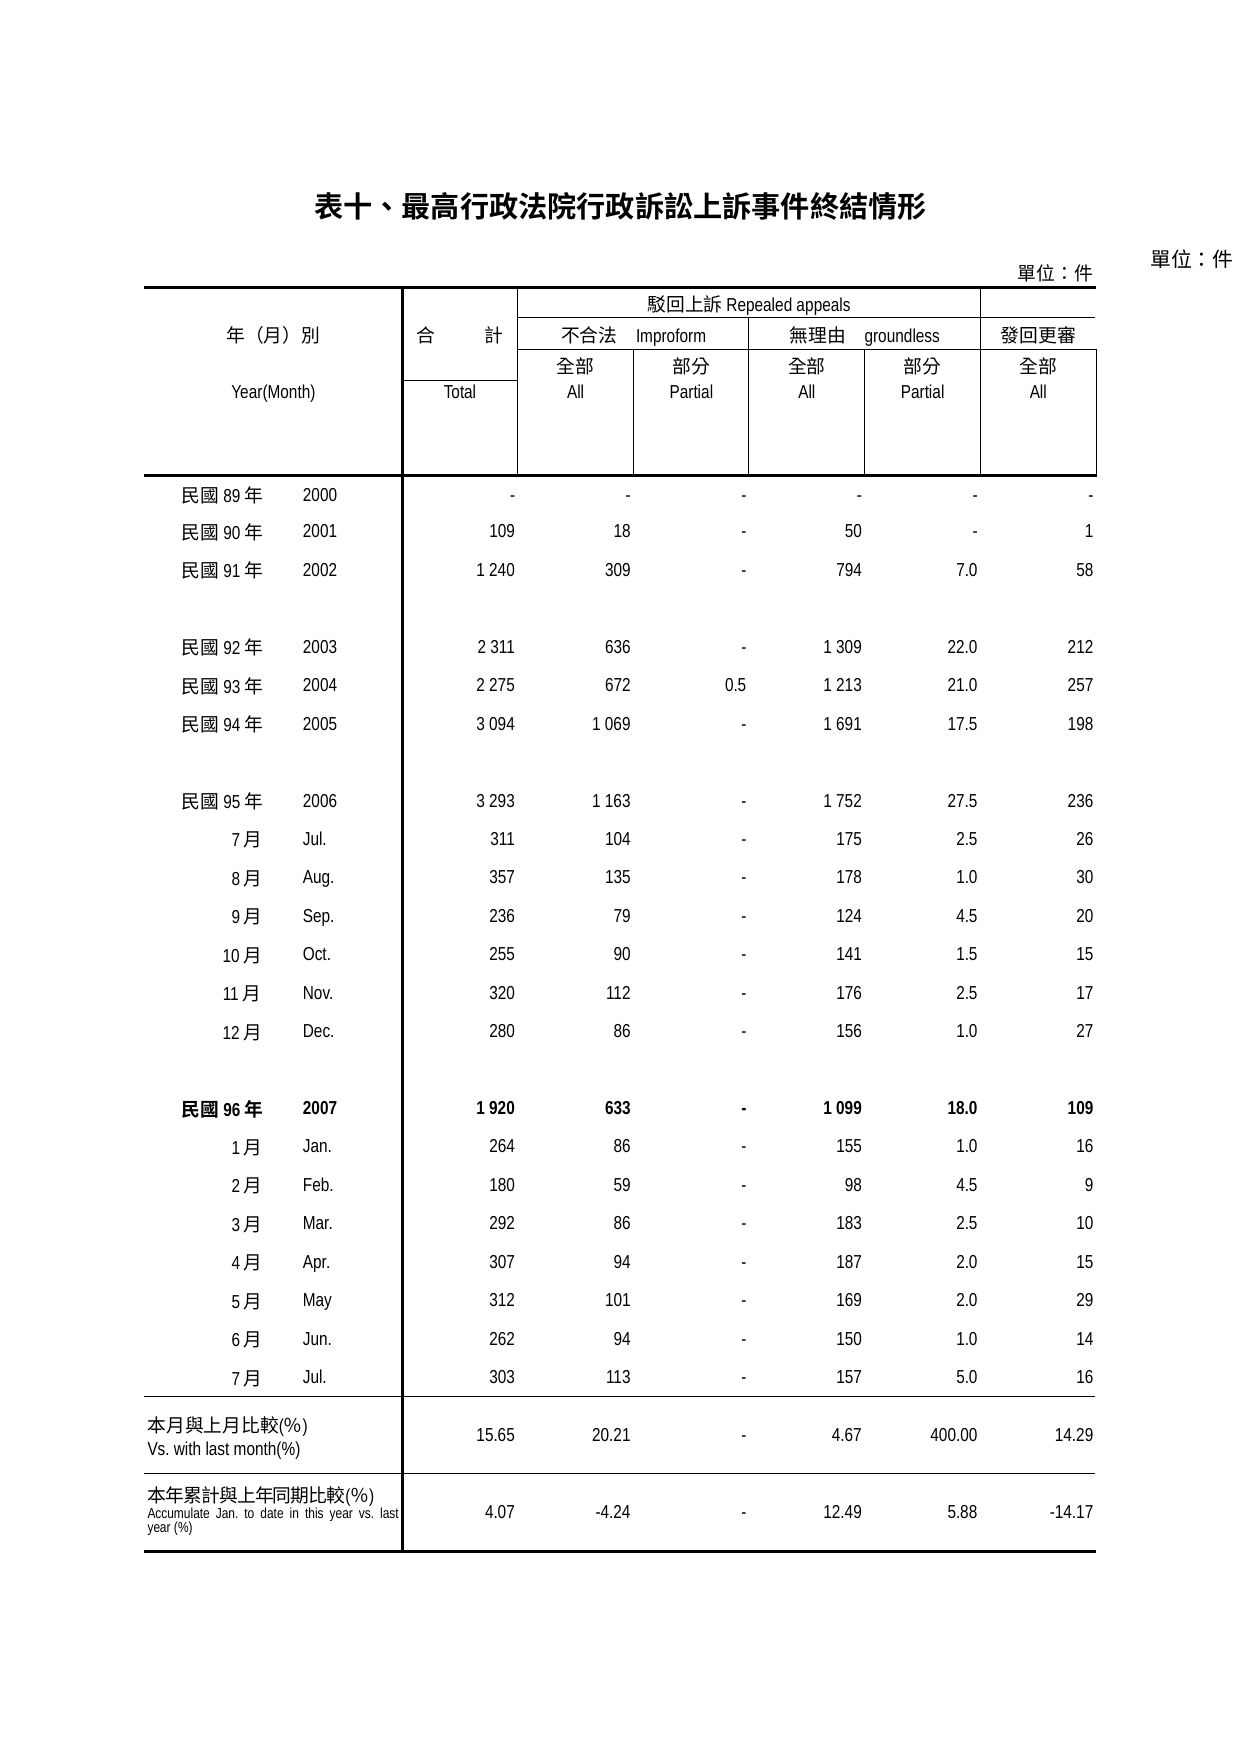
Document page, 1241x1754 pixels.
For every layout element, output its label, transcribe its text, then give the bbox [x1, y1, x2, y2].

table_cell 794 [749, 550, 864, 589]
table_cell [404, 1050, 518, 1088]
text [1150, 235, 1240, 243]
table_cell 198 [980, 704, 1096, 743]
table_cell 7月 [144, 820, 300, 858]
table_cell [749, 589, 864, 627]
table_cell 15 [980, 1242, 1096, 1281]
table_cell 262 [404, 1319, 518, 1358]
table_cell 2.0 [865, 1281, 980, 1319]
table_cell - [633, 477, 749, 512]
table_cell 10月 [144, 935, 300, 973]
table_cell 255 [404, 935, 518, 973]
table_cell 15.65 [404, 1397, 518, 1473]
table_cell - [633, 1012, 749, 1050]
table_cell Jun. [300, 1319, 401, 1358]
table_cell 17 [980, 973, 1096, 1012]
table_cell Partial [865, 380, 980, 473]
table_cell 633 [518, 1089, 633, 1127]
table_cell [518, 743, 633, 781]
table_cell - [633, 1204, 749, 1242]
table_cell 2001 [300, 512, 401, 550]
table_cell 2.5 [865, 820, 980, 858]
table_cell 11月 [144, 973, 300, 1012]
table_cell 2003 [300, 627, 401, 666]
table_cell 22.0 [865, 627, 980, 666]
table_cell 178 [749, 858, 864, 896]
table_cell -14.17 [980, 1473, 1096, 1549]
table_cell 5月 [144, 1281, 300, 1319]
table_cell 民國 93年 [144, 666, 300, 704]
table_cell 10 [980, 1204, 1096, 1242]
table_cell 5.88 [865, 1474, 980, 1549]
table_cell 292 [404, 1204, 518, 1242]
table_cell 309 [518, 550, 633, 589]
table_cell Jan. [300, 1127, 401, 1165]
table_cell 1.5 [865, 935, 980, 973]
table_cell 109 [980, 1089, 1096, 1127]
table_cell 2005 [300, 704, 401, 743]
table_cell [865, 743, 980, 781]
table_cell [980, 589, 1096, 627]
table_cell 9月 [144, 896, 300, 935]
table_cell 183 [749, 1204, 864, 1242]
table_cell 1月 [144, 1127, 300, 1165]
table_cell 5.0 [865, 1358, 980, 1396]
table_cell 86 [518, 1204, 633, 1242]
table_cell 2 275 [404, 666, 518, 704]
table_cell 民國 94年 [144, 704, 300, 743]
table_cell 26 [980, 820, 1096, 858]
table_cell 156 [749, 1012, 864, 1050]
table_cell 2.5 [865, 973, 980, 1012]
table_cell 175 [749, 820, 864, 858]
table_cell [633, 589, 749, 627]
table_cell 1 240 [404, 550, 518, 589]
table_cell 12.49 [749, 1474, 864, 1549]
table_cell Nov. [300, 973, 401, 1012]
table_cell Sep. [300, 896, 401, 935]
table_cell [300, 1050, 401, 1088]
table_cell - [865, 512, 980, 550]
table_cell 27.5 [865, 781, 980, 819]
table_cell 4.67 [749, 1397, 864, 1473]
table_cell 236 [980, 781, 1096, 819]
table_cell - [404, 477, 518, 512]
table_cell [749, 743, 864, 781]
table_cell Oct. [300, 935, 401, 973]
table_cell 112 [518, 973, 633, 1012]
table_header 駁回上訴Repealed appeals [518, 289, 980, 317]
table_cell 2007 [300, 1089, 401, 1127]
table_cell - [633, 550, 749, 589]
table_cell [633, 1050, 749, 1088]
table_cell [518, 1050, 633, 1088]
table_cell 1 213 [749, 666, 864, 704]
table_cell Total [404, 381, 517, 473]
table_cell [300, 589, 401, 627]
table_cell [144, 589, 300, 627]
table_cell - [633, 781, 749, 819]
table_cell 6月 [144, 1319, 300, 1358]
table_cell 320 [404, 973, 518, 1012]
table_cell - [633, 1242, 749, 1281]
table_cell 400.00 [865, 1397, 980, 1473]
table_cell 16 [980, 1127, 1096, 1165]
table_cell 18 [518, 512, 633, 550]
table_cell 212 [980, 627, 1096, 666]
table_cell 98 [749, 1165, 864, 1204]
table_cell 86 [518, 1127, 633, 1165]
table_cell - [865, 477, 980, 512]
table_cell - [633, 627, 749, 666]
table_cell [144, 1050, 300, 1088]
table_cell Partial [634, 380, 748, 473]
table_cell 3月 [144, 1204, 300, 1242]
table_cell 2004 [300, 666, 401, 704]
table_cell 672 [518, 666, 633, 704]
table_cell 113 [518, 1358, 633, 1396]
table_cell All [981, 380, 1096, 473]
table_cell 全部 [981, 350, 1096, 380]
table_header 合計 [404, 289, 517, 380]
table_cell 7月 [144, 1358, 300, 1396]
table_cell 9 [980, 1165, 1096, 1204]
table_cell [865, 589, 980, 627]
table_cell 94 [518, 1319, 633, 1358]
table_cell 16 [980, 1358, 1096, 1396]
table_cell - [633, 858, 749, 896]
table_cell [980, 743, 1096, 781]
table_cell [518, 589, 633, 627]
table_cell 民國 95年 [144, 781, 300, 819]
table_cell 民國 96年 [144, 1089, 300, 1127]
table_cell All [749, 380, 864, 473]
table_cell 30 [980, 858, 1096, 896]
table_cell 264 [404, 1127, 518, 1165]
table_cell 3 293 [404, 781, 518, 819]
table_cell - [633, 704, 749, 743]
table_cell 4月 [144, 1242, 300, 1281]
table_cell [980, 1050, 1096, 1088]
table_cell 636 [518, 627, 633, 666]
table_cell - [633, 820, 749, 858]
table_cell [633, 743, 749, 781]
table_cell 187 [749, 1242, 864, 1281]
table_header 年（月）別 [144, 289, 401, 380]
table_cell - [633, 1089, 749, 1127]
table_cell 1 691 [749, 704, 864, 743]
table_cell 79 [518, 896, 633, 935]
table_cell Apr. [300, 1242, 401, 1281]
table_cell 發回更審 [981, 317, 1096, 348]
table_cell 1.0 [865, 1012, 980, 1050]
table_cell 14 [980, 1319, 1096, 1358]
table_cell 94 [518, 1242, 633, 1281]
table_cell 90 [518, 935, 633, 973]
table_cell 本月與上月比較(％) Vs. with last month(%) [144, 1397, 401, 1473]
table_cell 3 094 [404, 704, 518, 743]
table_cell - [518, 477, 633, 512]
table_cell - [633, 1281, 749, 1319]
table_cell 20.21 [518, 1397, 633, 1473]
table_cell 17.5 [865, 704, 980, 743]
table_cell 14.29 [980, 1396, 1096, 1473]
table_cell - [633, 512, 749, 550]
table_cell 176 [749, 973, 864, 1012]
table_cell 1 069 [518, 704, 633, 743]
table_cell 1 163 [518, 781, 633, 819]
table_cell 不合法 Improform [518, 318, 748, 348]
table_cell - [633, 935, 749, 973]
table_cell 280 [404, 1012, 518, 1050]
table_cell [404, 589, 518, 627]
table_cell Aug. [300, 858, 401, 896]
table_cell 4.5 [865, 1165, 980, 1204]
table_cell 307 [404, 1242, 518, 1281]
table_cell 全部 [749, 350, 864, 380]
table_cell 1 920 [404, 1089, 518, 1127]
table_cell 141 [749, 935, 864, 973]
table_cell 1 309 [749, 627, 864, 666]
table_cell - [633, 896, 749, 935]
table_cell 169 [749, 1281, 864, 1319]
table_cell 民國 91年 [144, 550, 300, 589]
table_cell [404, 743, 518, 781]
table_cell 303 [404, 1358, 518, 1396]
table_cell 1 [980, 512, 1096, 550]
table_cell 29 [980, 1281, 1096, 1319]
text [1150, 268, 1240, 275]
table_cell Year(Month) [144, 380, 401, 473]
table_cell 101 [518, 1281, 633, 1319]
table_cell Dec. [300, 1012, 401, 1050]
table_cell 180 [404, 1165, 518, 1204]
table_cell 150 [749, 1319, 864, 1358]
table_cell 1.0 [865, 1319, 980, 1358]
table_cell 12月 [144, 1012, 300, 1050]
table_cell 2000 [300, 477, 401, 512]
table_cell 59 [518, 1165, 633, 1204]
table_cell - [633, 973, 749, 1012]
table_cell 4.5 [865, 896, 980, 935]
table_cell 2.5 [865, 1204, 980, 1242]
table_cell 2006 [300, 781, 401, 819]
table_cell - [633, 1165, 749, 1204]
table_cell [300, 743, 401, 781]
table_cell [144, 743, 300, 781]
table_cell Feb. [300, 1165, 401, 1204]
table_cell May [300, 1281, 401, 1319]
table_cell 157 [749, 1358, 864, 1396]
table_cell 全部 [518, 350, 633, 380]
table_cell 124 [749, 896, 864, 935]
table_cell 257 [980, 666, 1096, 704]
table_cell Jul. [300, 1358, 401, 1396]
text 單位：件 [1150, 243, 1240, 268]
table_cell 2 311 [404, 627, 518, 666]
table_cell - [749, 477, 864, 512]
table_cell 0.5 [633, 666, 749, 704]
table_cell 2月 [144, 1165, 300, 1204]
table_cell [865, 1050, 980, 1088]
table_cell 58 [980, 550, 1096, 589]
table_cell 15 [980, 935, 1096, 973]
text 單位：件 [148, 259, 1092, 286]
table_cell 民國 92年 [144, 627, 300, 666]
table_cell 本年累計與上年同期比較(％) Accumulate Jan. to date in this year vs. last year (%) [144, 1474, 401, 1549]
table_cell 部分 [865, 350, 980, 380]
table_cell 50 [749, 512, 864, 550]
table_cell 1 099 [749, 1089, 864, 1127]
table_cell - [633, 1397, 749, 1473]
table_cell 民國 90年 [144, 512, 300, 550]
table_cell 無理由 groundless [749, 318, 980, 348]
table_cell 311 [404, 820, 518, 858]
table_cell - [633, 1319, 749, 1358]
table_cell Jul. [300, 820, 401, 858]
table_cell 民國 89年 [144, 477, 300, 512]
table_header [981, 289, 1096, 317]
table_cell 1 752 [749, 781, 864, 819]
table_cell 1.0 [865, 1127, 980, 1165]
table_cell 104 [518, 820, 633, 858]
table_cell - [633, 1474, 749, 1549]
table_cell [749, 1050, 864, 1088]
table_cell 部分 [634, 350, 748, 380]
table_cell 4.07 [404, 1474, 518, 1549]
table_cell 18.0 [865, 1089, 980, 1127]
table_cell - [633, 1358, 749, 1396]
table_cell 27 [980, 1012, 1096, 1050]
table_cell -4.24 [518, 1474, 633, 1549]
table_cell - [633, 1127, 749, 1165]
table_cell 21.0 [865, 666, 980, 704]
table_cell 1.0 [865, 858, 980, 896]
text 表十、最高行政法院行政訴訟上訴事件終結情形 [148, 183, 1092, 225]
table_cell 109 [404, 512, 518, 550]
table_cell 135 [518, 858, 633, 896]
table_cell All [518, 380, 633, 473]
table_cell 86 [518, 1012, 633, 1050]
table_cell 8月 [144, 858, 300, 896]
table_cell 357 [404, 858, 518, 896]
table_cell - [980, 477, 1096, 512]
table_cell Mar. [300, 1204, 401, 1242]
table_cell 312 [404, 1281, 518, 1319]
table_cell 20 [980, 896, 1096, 935]
table_cell 7.0 [865, 550, 980, 589]
table_cell 2002 [300, 550, 401, 589]
table_cell 155 [749, 1127, 864, 1165]
table_cell 236 [404, 896, 518, 935]
table_cell 2.0 [865, 1242, 980, 1281]
